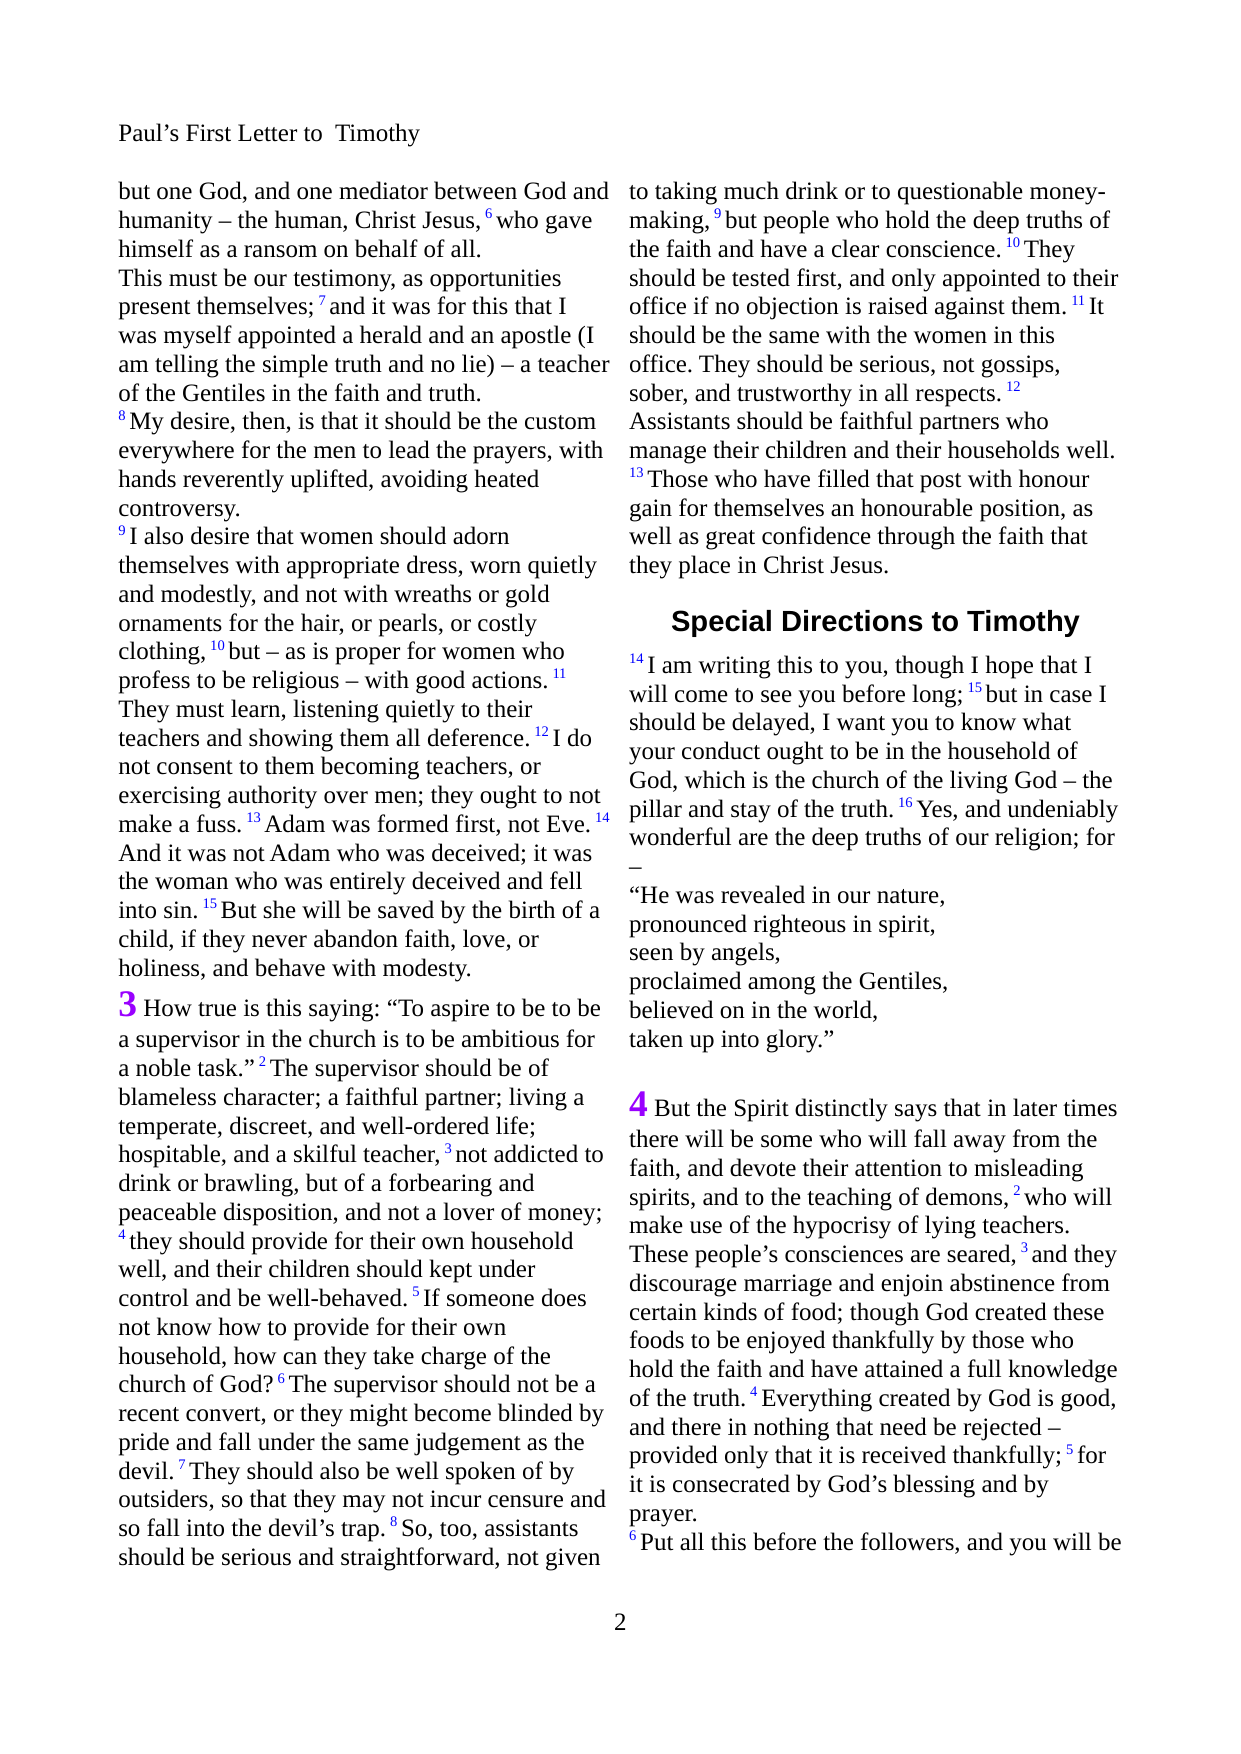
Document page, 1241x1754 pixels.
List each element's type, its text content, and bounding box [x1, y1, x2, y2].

text pronounced righteous in spirit, [629, 909, 1122, 937]
text proclaimed among the Gentiles, [629, 966, 1122, 995]
text This must be our testimony, as opportunities present themselves; 7 and it was for this that I was myself appointed a herald and an apostle (I am telling the simple truth and no lie) – a teacher of the Gentiles in the faith and truth. [118, 263, 611, 406]
text “He was revealed in our nature, [629, 880, 1122, 909]
text to taking much drink or to questionable money-making, 9 but people who hold the deep truths of the faith and have a clear conscience. 10 They should be tested first, and only appointed to their office if no objection is raised against them. 11 It should be the same with the women in this office. They should be serious, not gossips, sober, and trustworthy in all respects. 12 Assistants should be faithful partners who manage their children and their households well. 13 Those who have filled that post with honour gain for themselves an honourable position, as well as great confidence through the faith that they place in Christ Jesus. [629, 176, 1122, 579]
text 9 I also desire that women should adorn themselves with appropriate dress, worn quietly and modestly, and not with wreaths or gold ornaments for the hair, or pearls, or costly clothing, 10 but – as is proper for women who profess to be religious – with good actions. 11 They must learn, listening quietly to their teachers and showing them all deference. 12 I do not consent to them becoming teachers, or exercising authority over men; they ought to not make a fuss. 13 Adam was formed first, not Eve. 14 And it was not Adam who was deceived; it was the woman who was entirely deceived and fell into sin. 15 But she will be saved by the birth of a child, if they never abandon faith, love, or holiness, and behave with modesty. [118, 521, 611, 981]
text but one God, and one mediator between God and humanity – the human, Christ Jesus, 6 who gave himself as a ransom on behalf of all. [118, 176, 611, 263]
text seen by angels, [629, 937, 1122, 966]
text believed on in the world, [629, 995, 1122, 1024]
subtitle Special Directions to Timothy [629, 604, 1122, 637]
text 8 My desire, then, is that it should be the custom everywhere for the men to lead the prayers, with hands reverently uplifted, avoiding heated controversy. [118, 406, 611, 521]
text 14 I am writing this to you, though I hope that I will come to see you before long; 15 but in case I should be delayed, I want you to know what your conduct ought to be in the household of God, which is the church of the living God – the pillar and stay of the truth. 16 Yes, and undeniably wonderful are the deep truths of our religion; for – [629, 650, 1122, 880]
text 4 But the Spirit distinctly says that in later times there will be some who will fall away from the faith, and devote their attention to misleading spirits, and to the teaching of demons, 2 who will make use of the hypocrisy of lying teachers. These people’s consciences are seared, 3 and they discourage marriage and enjoin abstinence from certain kinds of food; though God created these foods to be enjoyed thankfully by those who hold the faith and have attained a full knowledge of the truth. 4 Everything created by God is good, and there in nothing that need be rejected – provided only that it is received thankfully; 5 for it is consecrated by God’s blessing and by prayer. [629, 1081, 1122, 1527]
text taken up into glory.” [629, 1024, 1122, 1052]
text 3 How true is this saying: “To aspire to be to be a supervisor in the church is to be ambitious for a noble task.” 2 The supervisor should be of blameless character; a faithful partner; living a temperate, discreet, and well-ordered life; hospitable, and a skilful teacher, 3 not addicted to drink or brawling, but of a forbearing and peaceable disposition, and not a lover of money; 4 they should provide for their own household well, and their children should kept under control and be well-behaved. 5 If someone does not know how to provide for their own household, how can they take charge of the church of God? 6 The supervisor should not be a recent convert, or they might become blinded by pride and fall under the same judgement as the devil. 7 They should also be well spoken of by outsiders, so that they may not incur censure and so fall into the devil’s trap. 8 So, too, assistants should be serious and straightforward, not given [118, 981, 611, 1571]
text 6 Put all this before the followers, and you will be [629, 1527, 1122, 1556]
